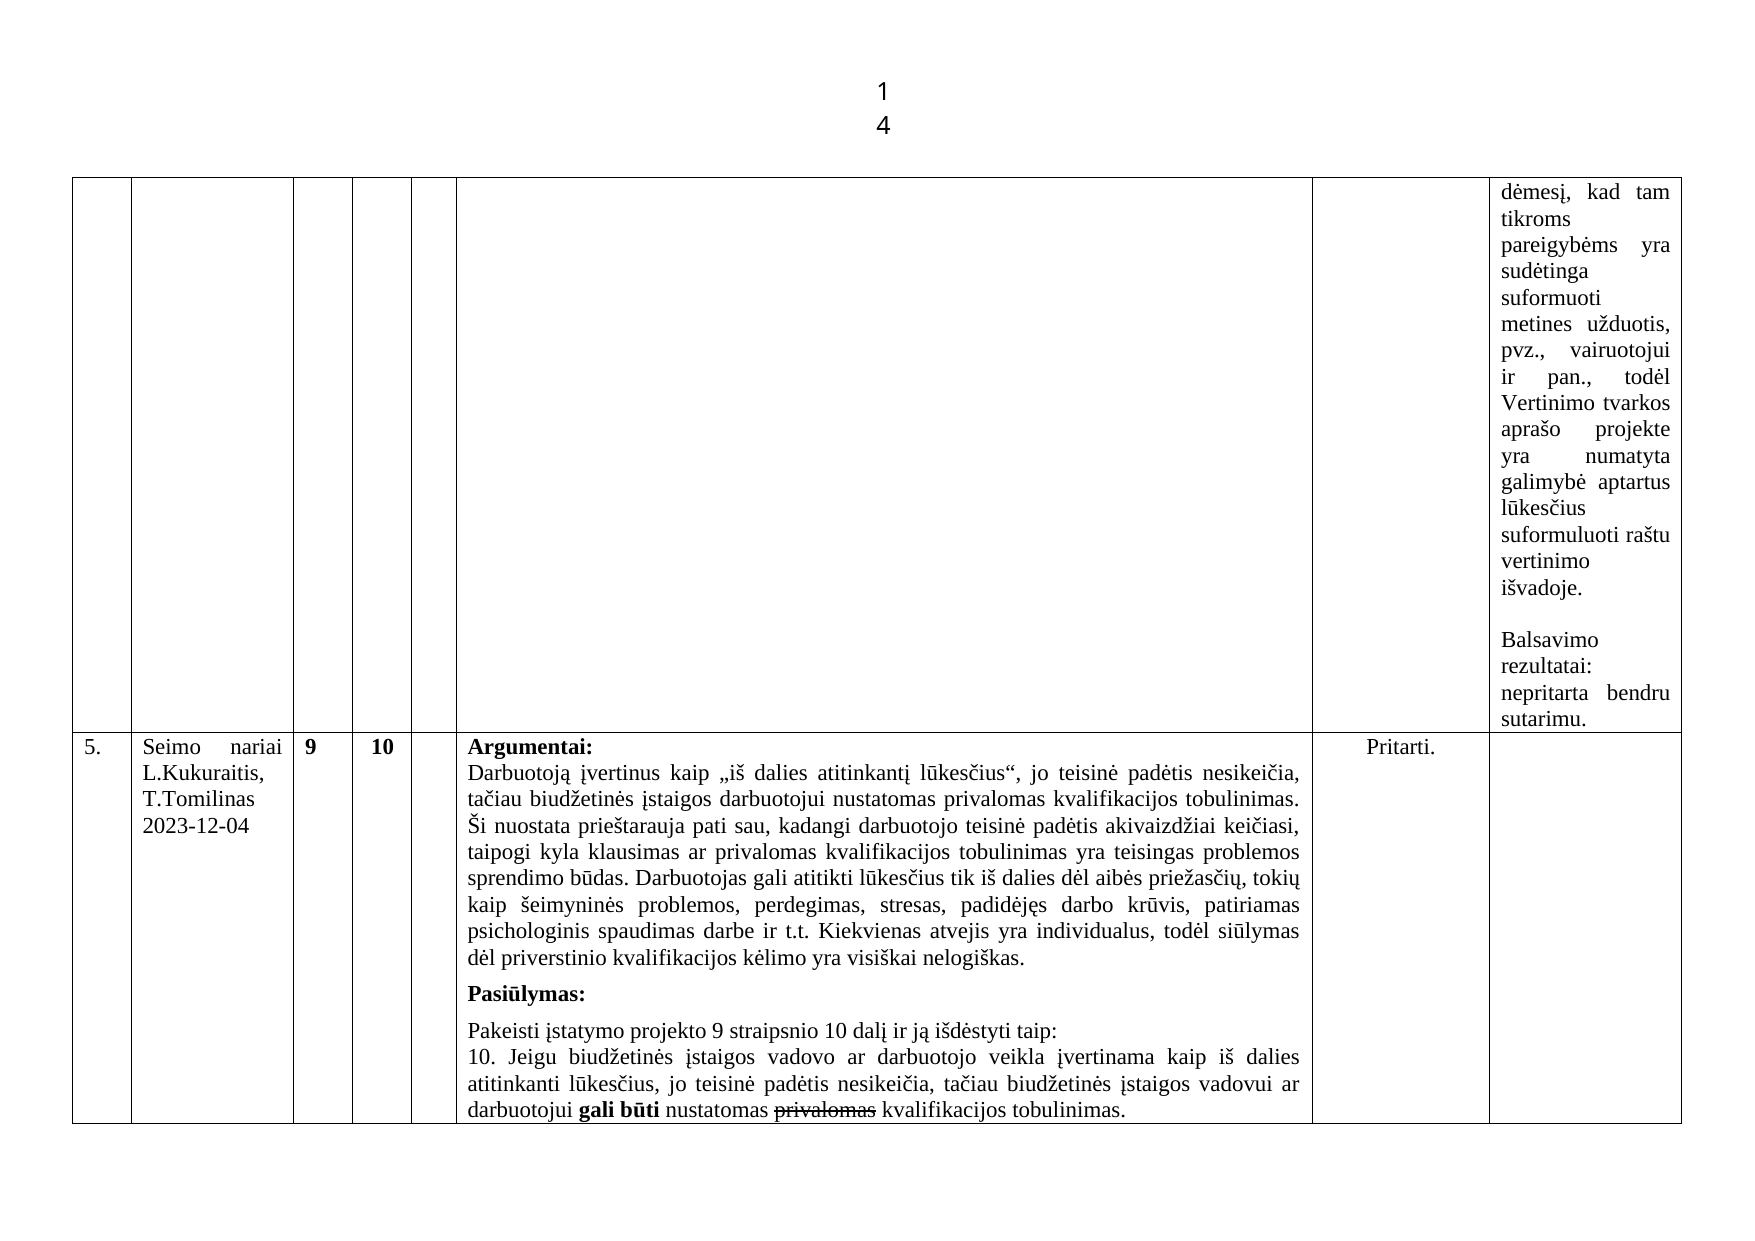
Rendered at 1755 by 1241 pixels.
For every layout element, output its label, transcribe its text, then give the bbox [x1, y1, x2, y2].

table_cell Argumentai: Darbuotoją įvertinus kaip „iš dalies atitinkantį lūkesčius“, jo teisinė padėtis nesikeičia, tačiau biudžetinės įstaigos darbuotojui nustatomas privalomas kvalifikacijos tobulinimas. Ši nuostata prieštarauja pati sau, kadangi darbuotojo teisinė padėtis akivaizdžiai keičiasi, taipogi kyla klausimas ar privalomas kvalifikacijos tobulinimas yra teisingas problemos sprendimo būdas. Darbuotojas gali atitikti lūkesčius tik iš dalies dėl aibės priežasčių, tokių kaip šeimyninės problemos, perdegimas, stresas, padidėjęs darbo krūvis, patiriamas psichologinis spaudimas darbe ir t.t. Kiekvienas atvejis yra individualus, todėl siūlymas dėl priverstinio kvalifikacijos kėlimo yra visiškai nelogiškas. Pasiūlymas: Pakeisti įstatymo projekto 9 straipsnio 10 dalį ir ją išdėstyti taip: 10. Jeigu biudžetinės įstaigos vadovo ar darbuotojo veikla įvertinama kaip iš dalies atitinkanti lūkesčius, jo teisinė padėtis nesikeičia, tačiau biudžetinės įstaigos vadovui ar darbuotojui gali būti nustatomas privalomas kvalifikacijos tobulinimas. [457, 733, 1312, 1122]
table_cell Pritarti. [1313, 733, 1489, 1122]
table_cell [1313, 178, 1489, 732]
table_cell 9 [294, 733, 352, 1122]
table_cell 10 [353, 733, 411, 1122]
table_cell [1490, 733, 1681, 1122]
table_cell [294, 178, 352, 732]
table_cell 5. [73, 733, 131, 1122]
table_cell [412, 178, 456, 732]
table_cell [132, 178, 293, 732]
table_cell [73, 178, 131, 732]
table_cell [457, 178, 1312, 732]
table_cell dėmesį, kad tam tikroms pareigybėms yra sudėtinga suformuoti metines užduotis, pvz., vairuotojui ir pan., todėl Vertinimo tvarkos aprašo projekte yra numatyta galimybė aptartus lūkesčius suformuluoti raštu vertinimo išvadoje. Balsavimo rezultatai: nepritarta bendru sutarimu. [1490, 178, 1681, 732]
table_cell [412, 733, 456, 1122]
table_cell Seimo nariai L.Kukuraitis, T.Tomilinas 2023-12-04 [132, 733, 293, 1122]
table_cell [353, 178, 411, 732]
